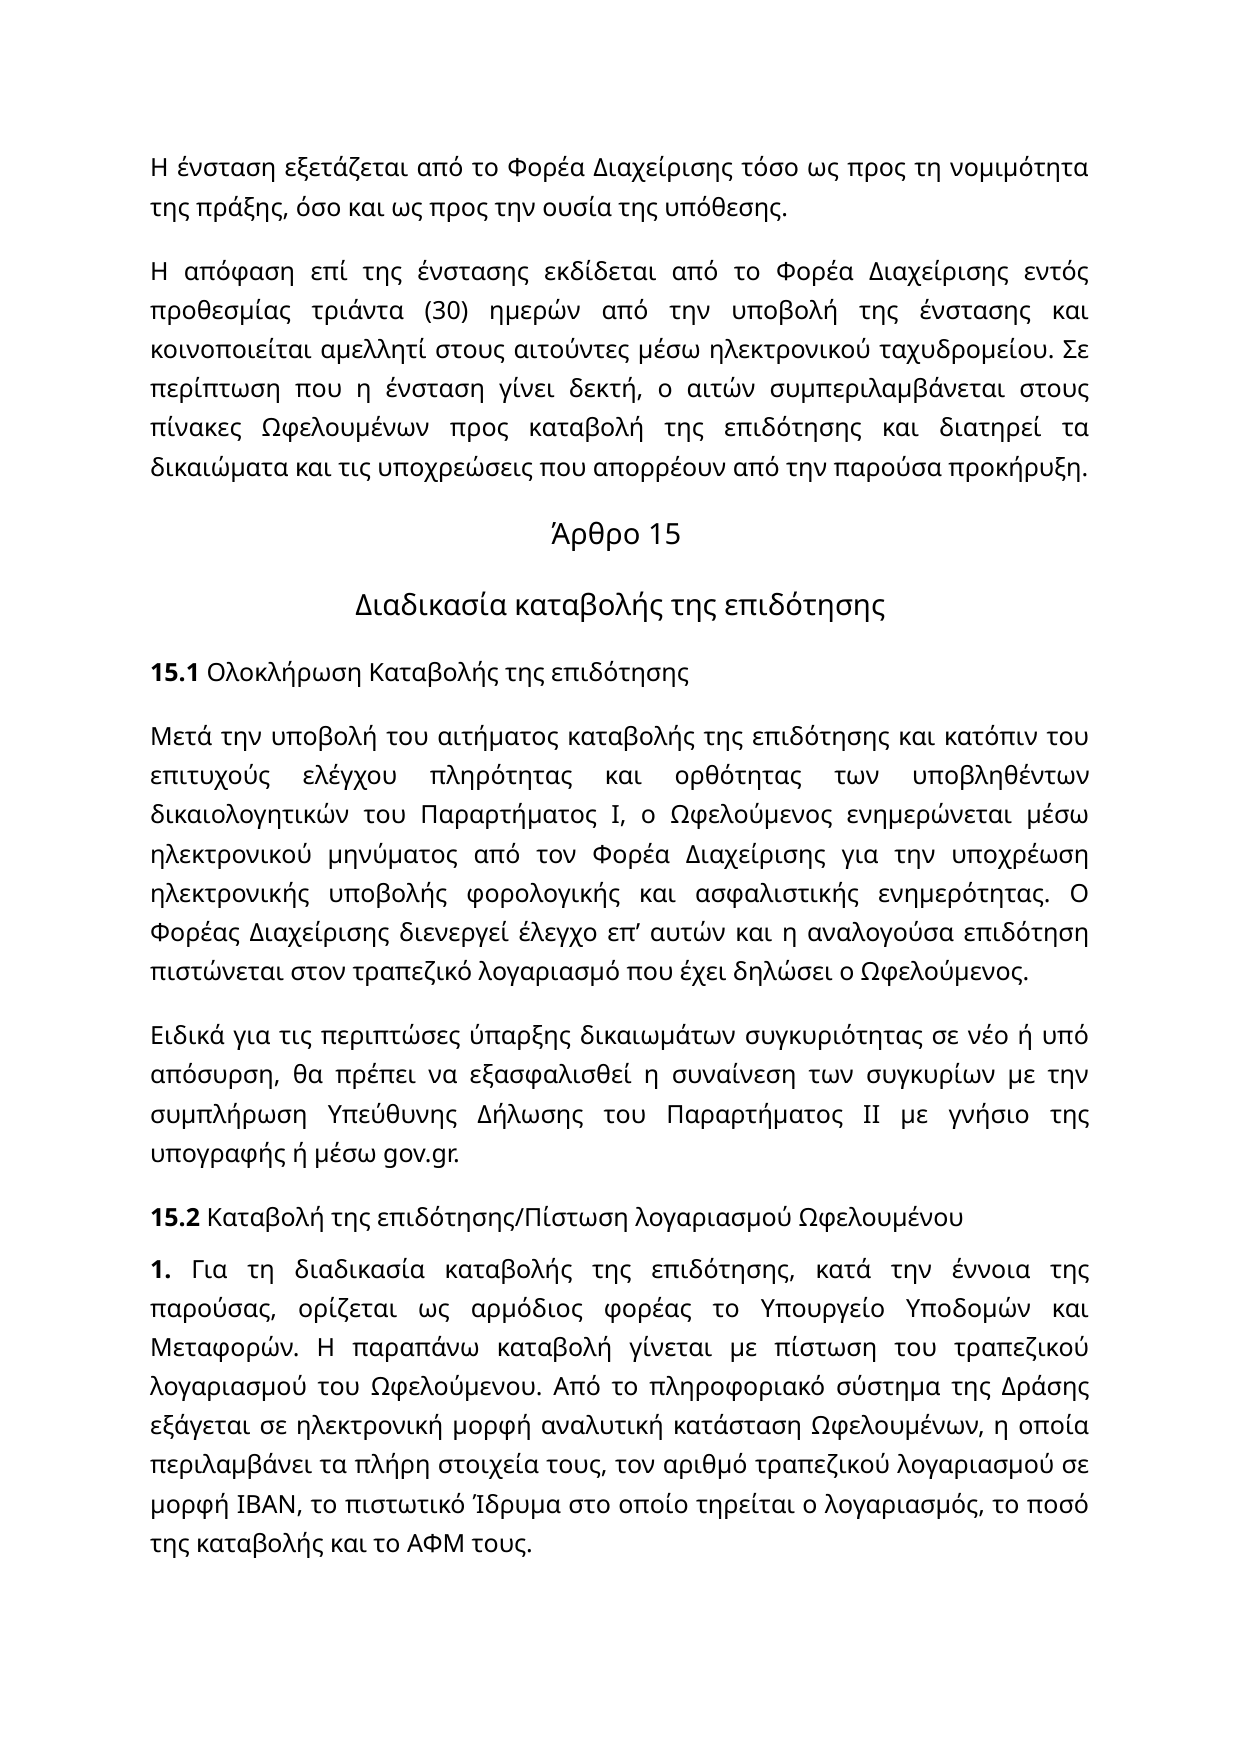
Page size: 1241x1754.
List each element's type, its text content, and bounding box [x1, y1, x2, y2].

text 1. Για τη διαδικασία καταβολής της επιδότησης, κατά την έννοια της παρούσας, ορίζεται ως αρμόδιος φορέας το Υπουργείο Υποδομών και Μεταφορών. Η παραπάνω καταβολή γίνεται με πίστωση του τραπεζικού λογαριασμού του Ωφελούμενου. Από το πληροφοριακό σύστημα της Δράσης εξάγεται σε ηλεκτρονική μορφή αναλυτική κατάσταση Ωφελουμένων, η οποία περιλαμβάνει τα πλήρη στοιχεία τους, τον αριθμό τραπεζικού λογαριασμού σε μορφή ΙΒΑΝ, το πιστωτικό Ίδρυμα στο οποίο τηρείται ο λογαριασμός, το ποσό της καταβολής και το ΑΦΜ τους. [150, 1251, 1090, 1559]
text 15.2 Καταβολή της επιδότησης/Πίστωση λογαριασμού Ωφελουμένου [150, 1199, 1090, 1234]
text Ειδικά για τις περιπτώσες ύπαρξης δικαιωμάτων συγκυριότητας σε νέο ή υπό απόσυρση, θα πρέπει να εξασφαλισθεί η συναίνεση των συγκυρίων με την συμπλήρωση Υπεύθυνης Δήλωσης του Παραρτήματος ΙΙ με γνήσιο της υπογραφής ή μέσω gov.gr. [150, 1018, 1090, 1169]
text Μετά την υποβολή του αιτήματος καταβολής της επιδότησης και κατόπιν του επιτυχούς ελέγχου πληρότητας και ορθότητας των υποβληθέντων δικαιολογητικών του Παραρτήματος Ι, ο Ωφελούμενος ενημερώνεται μέσω ηλεκτρονικού μηνύματος από τον Φορέα Διαχείρισης για την υποχρέωση ηλεκτρονικής υποβολής φορολογικής και ασφαλιστικής ενημερότητας. Ο Φορέας Διαχείρισης διενεργεί έλεγχο επ’ αυτών και η αναλογούσα επιδότηση πιστώνεται στον τραπεζικό λογαριασμό που έχει δηλώσει ο Ωφελούμενος. [150, 719, 1090, 988]
subtitle Διαδικασία καταβολής της επιδότησης [150, 584, 1090, 624]
text 15.1 Ολοκλήρωση Καταβολής της επιδότησης [150, 654, 1090, 689]
text Η ένσταση εξετάζεται από το Φορέα Διαχείρισης τόσο ως προς τη νομιμότητα της πράξης, όσο και ως προς την ουσία της υπόθεσης. [150, 150, 1090, 223]
text Η απόφαση επί της ένστασης εκδίδεται από το Φορέα Διαχείρισης εντός προθεσμίας τριάντα (30) ημερών από την υποβολή της ένστασης και κοινοποιείται αμελλητί στους αιτούντες μέσω ηλεκτρονικού ταχυδρομείου. Σε περίπτωση που η ένσταση γίνει δεκτή, ο αιτών συμπεριλαμβάνεται στους πίνακες Ωφελουμένων προς καταβολή της επιδότησης και διατηρεί τα δικαιώματα και τις υποχρεώσεις που απορρέουν από την παρούσα προκήρυξη. [150, 253, 1090, 483]
subtitle Άρθρο 15 [150, 513, 1090, 553]
